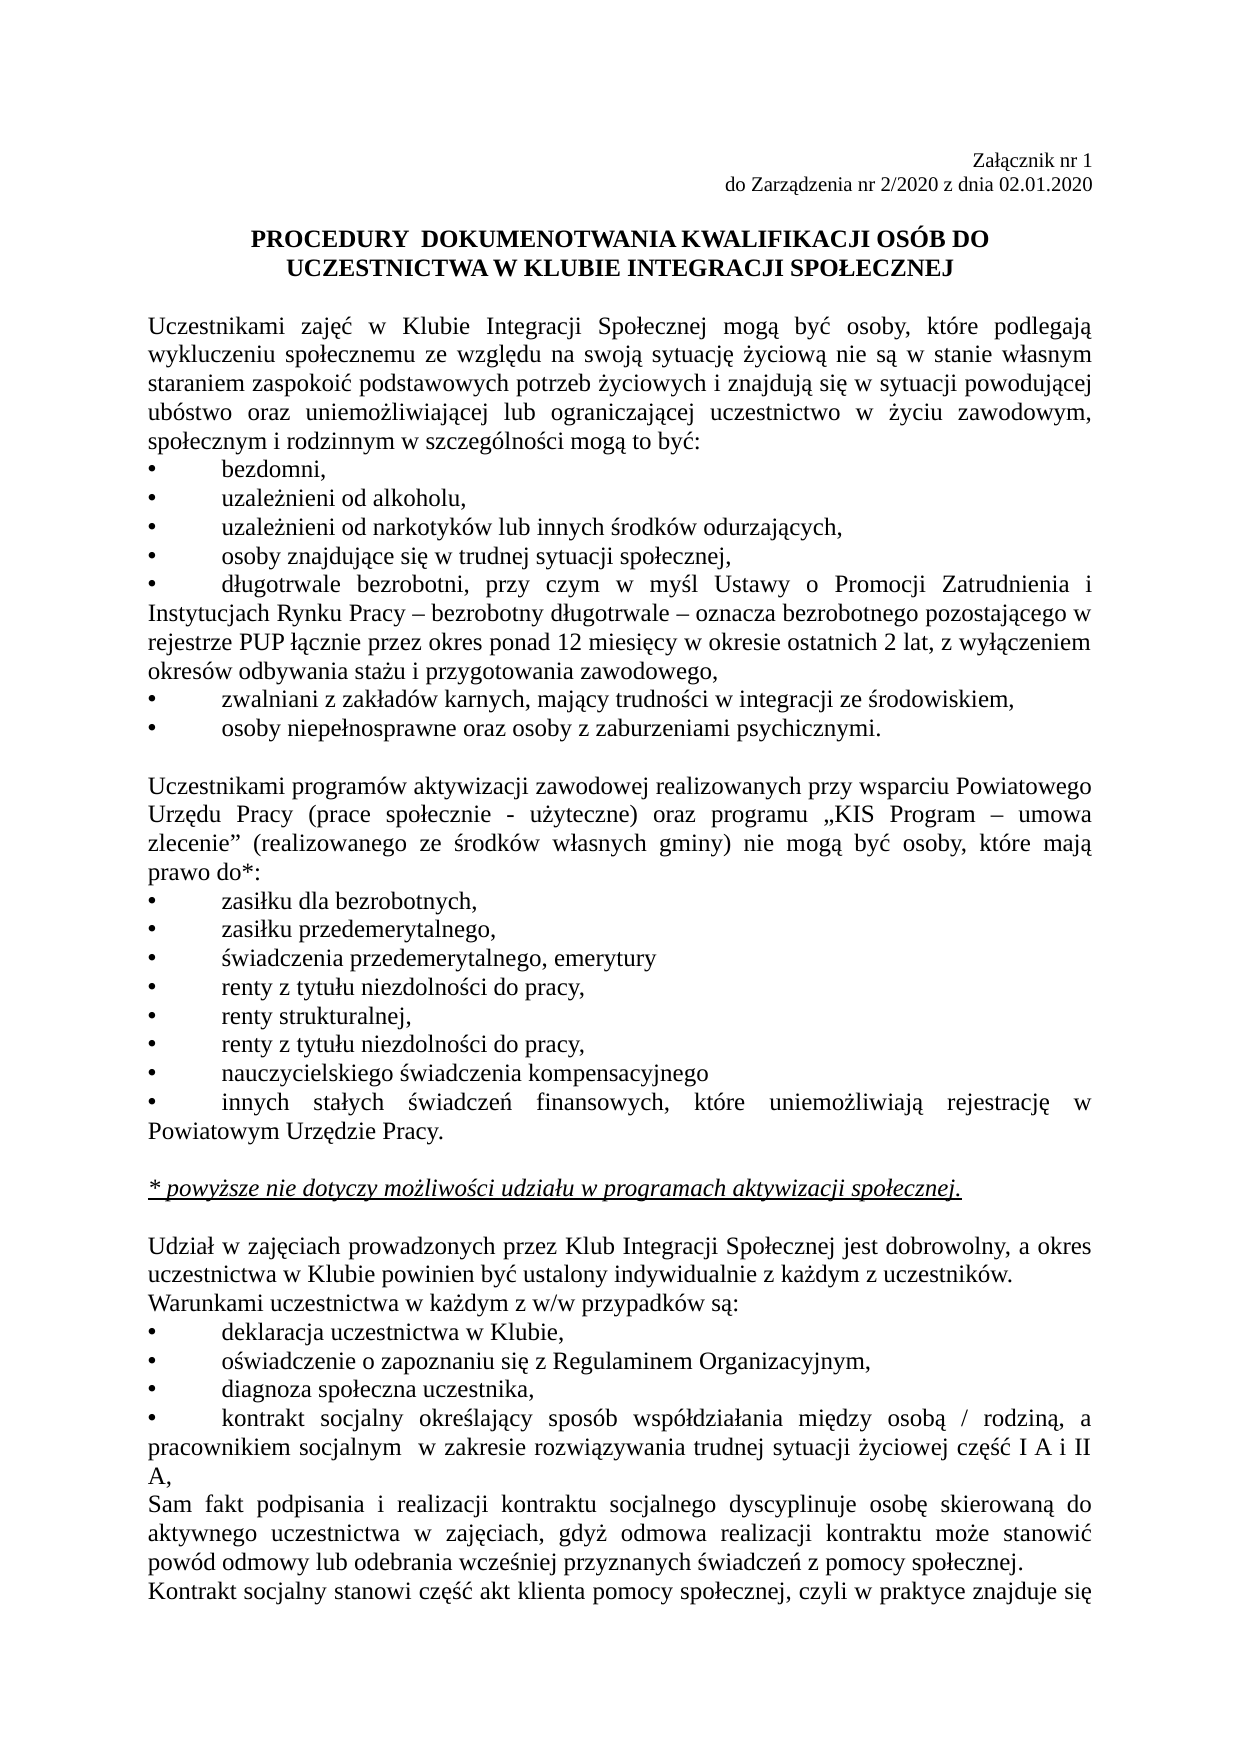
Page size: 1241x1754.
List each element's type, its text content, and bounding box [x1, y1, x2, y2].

text Uczestnikami zajęć w Klubie Integracji Społecznej mogą być osoby, które podlegają wykluczeniu społecznemu ze względu na swoją sytuację życiową nie są w stanie własnym staraniem zaspokoić podstawowych potrzeb życiowych i znajdują się w sytuacji powodującej ubóstwo oraz uniemożliwiającej lub ograniczającej uczestnictwo w życiu zawodowym, społecznym i rodzinnym w szczególności mogą to być: [148, 311, 1093, 454]
text Sam fakt podpisania i realizacji kontraktu socjalnego dyscyplinuje osobę skierowaną do aktywnego uczestnictwa w zajęciach, gdyż odmowa realizacji kontraktu może stanowić powód odmowy lub odebrania wcześniej przyznanych świadczeń z pomocy społecznej. [148, 1489, 1093, 1576]
text Kontrakt socjalny stanowi część akt klienta pomocy społecznej, czyli w praktyce znajduje się [148, 1576, 1093, 1604]
list renty z tytułu niezdolności do pracy, [148, 1029, 1093, 1058]
list świadczenia przedemerytalnego, emerytury [148, 943, 1093, 972]
list deklaracja uczestnictwa w Klubie, [148, 1317, 1093, 1346]
list bezdomni, [148, 454, 1093, 483]
list uzależnieni od narkotyków lub innych środków odurzających, [148, 512, 1093, 541]
text Warunkami uczestnictwa w każdym z w/w przypadków są: [148, 1288, 1093, 1317]
list zasiłku przedemerytalnego, [148, 914, 1093, 943]
text * powyższe nie dotyczy możliwości udziału w programach aktywizacji społecznej. [148, 1173, 1093, 1202]
list osoby niepełnosprawne oraz osoby z zaburzeniami psychicznymi. [148, 713, 1093, 742]
text do Zarządzenia nr 2/2020 z dnia 02.01.2020 [148, 172, 1093, 196]
list renty z tytułu niezdolności do pracy, [148, 972, 1093, 1001]
list długotrwale bezrobotni, przy czym w myśl Ustawy o Promocji Zatrudnienia i Instytucjach Rynku Pracy – bezrobotny długotrwale – oznacza bezrobotnego pozostającego w rejestrze PUP łącznie przez okres ponad 12 miesięcy w okresie ostatnich 2 lat, z wyłączeniem okresów odbywania stażu i przygotowania zawodowego, [148, 569, 1093, 684]
list kontrakt socjalny określający sposób współdziałania między osobą / rodziną, a pracownikiem socjalnym w zakresie rozwiązywania trudnej sytuacji życiowej część I A i II A, [148, 1403, 1093, 1489]
list innych stałych świadczeń finansowych, które uniemożliwiają rejestrację w Powiatowym Urzędzie Pracy. [148, 1087, 1093, 1144]
list osoby znajdujące się w trudnej sytuacji społecznej, [148, 541, 1093, 569]
list nauczycielskiego świadczenia kompensacyjnego [148, 1058, 1093, 1087]
list renty strukturalnej, [148, 1001, 1093, 1029]
text Załącznik nr 1 [148, 148, 1093, 172]
list diagnoza społeczna uczestnika, [148, 1374, 1093, 1403]
text Uczestnikami programów aktywizacji zawodowej realizowanych przy wsparciu Powiatowego Urzędu Pracy (prace społecznie - użyteczne) oraz programu „KIS Program – umowa zlecenie” (realizowanego ze środków własnych gminy) nie mogą być osoby, które mają prawo do*: [148, 771, 1093, 886]
list zasiłku dla bezrobotnych, [148, 886, 1093, 914]
list oświadczenie o zapoznaniu się z Regulaminem Organizacyjnym, [148, 1346, 1093, 1374]
list zwalniani z zakładów karnych, mający trudności w integracji ze środowiskiem, [148, 684, 1093, 713]
list uzależnieni od alkoholu, [148, 483, 1093, 512]
text Udział w zajęciach prowadzonych przez Klub Integracji Społecznej jest dobrowolny, a okres uczestnictwa w Klubie powinien być ustalony indywidualnie z każdym z uczestników. [148, 1231, 1093, 1288]
text PROCEDURY DOKUMENOTWANIA KWALIFIKACJI OSÓB DO UCZESTNICTWA W KLUBIE INTEGRACJI SPOŁECZNEJ [148, 224, 1093, 282]
